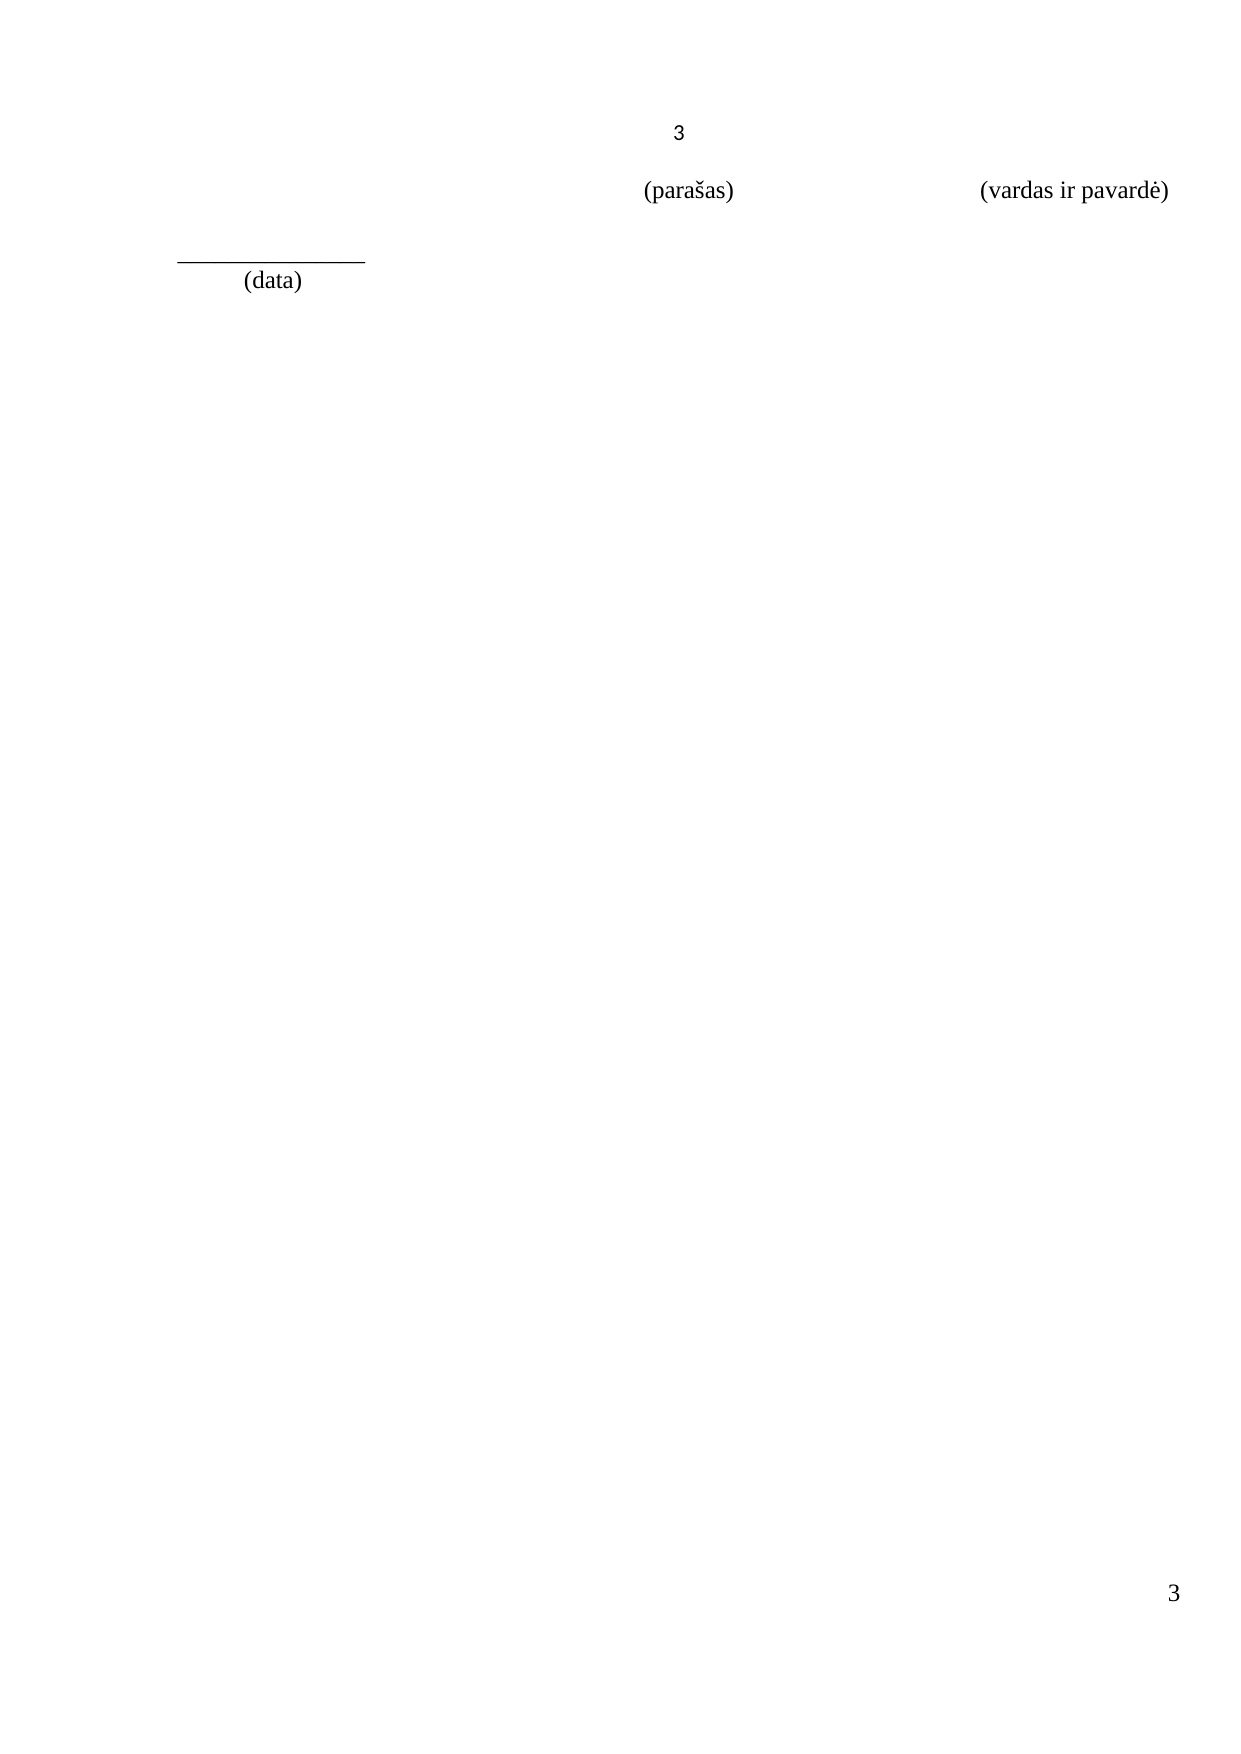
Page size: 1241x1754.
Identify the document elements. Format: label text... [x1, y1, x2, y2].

table_header (vardas ir pavardė) [787, 175, 1180, 208]
text _______________ [177, 237, 1180, 265]
table_header [177, 175, 590, 208]
text (data) [177, 265, 1180, 294]
table_header (parašas) [590, 175, 787, 208]
